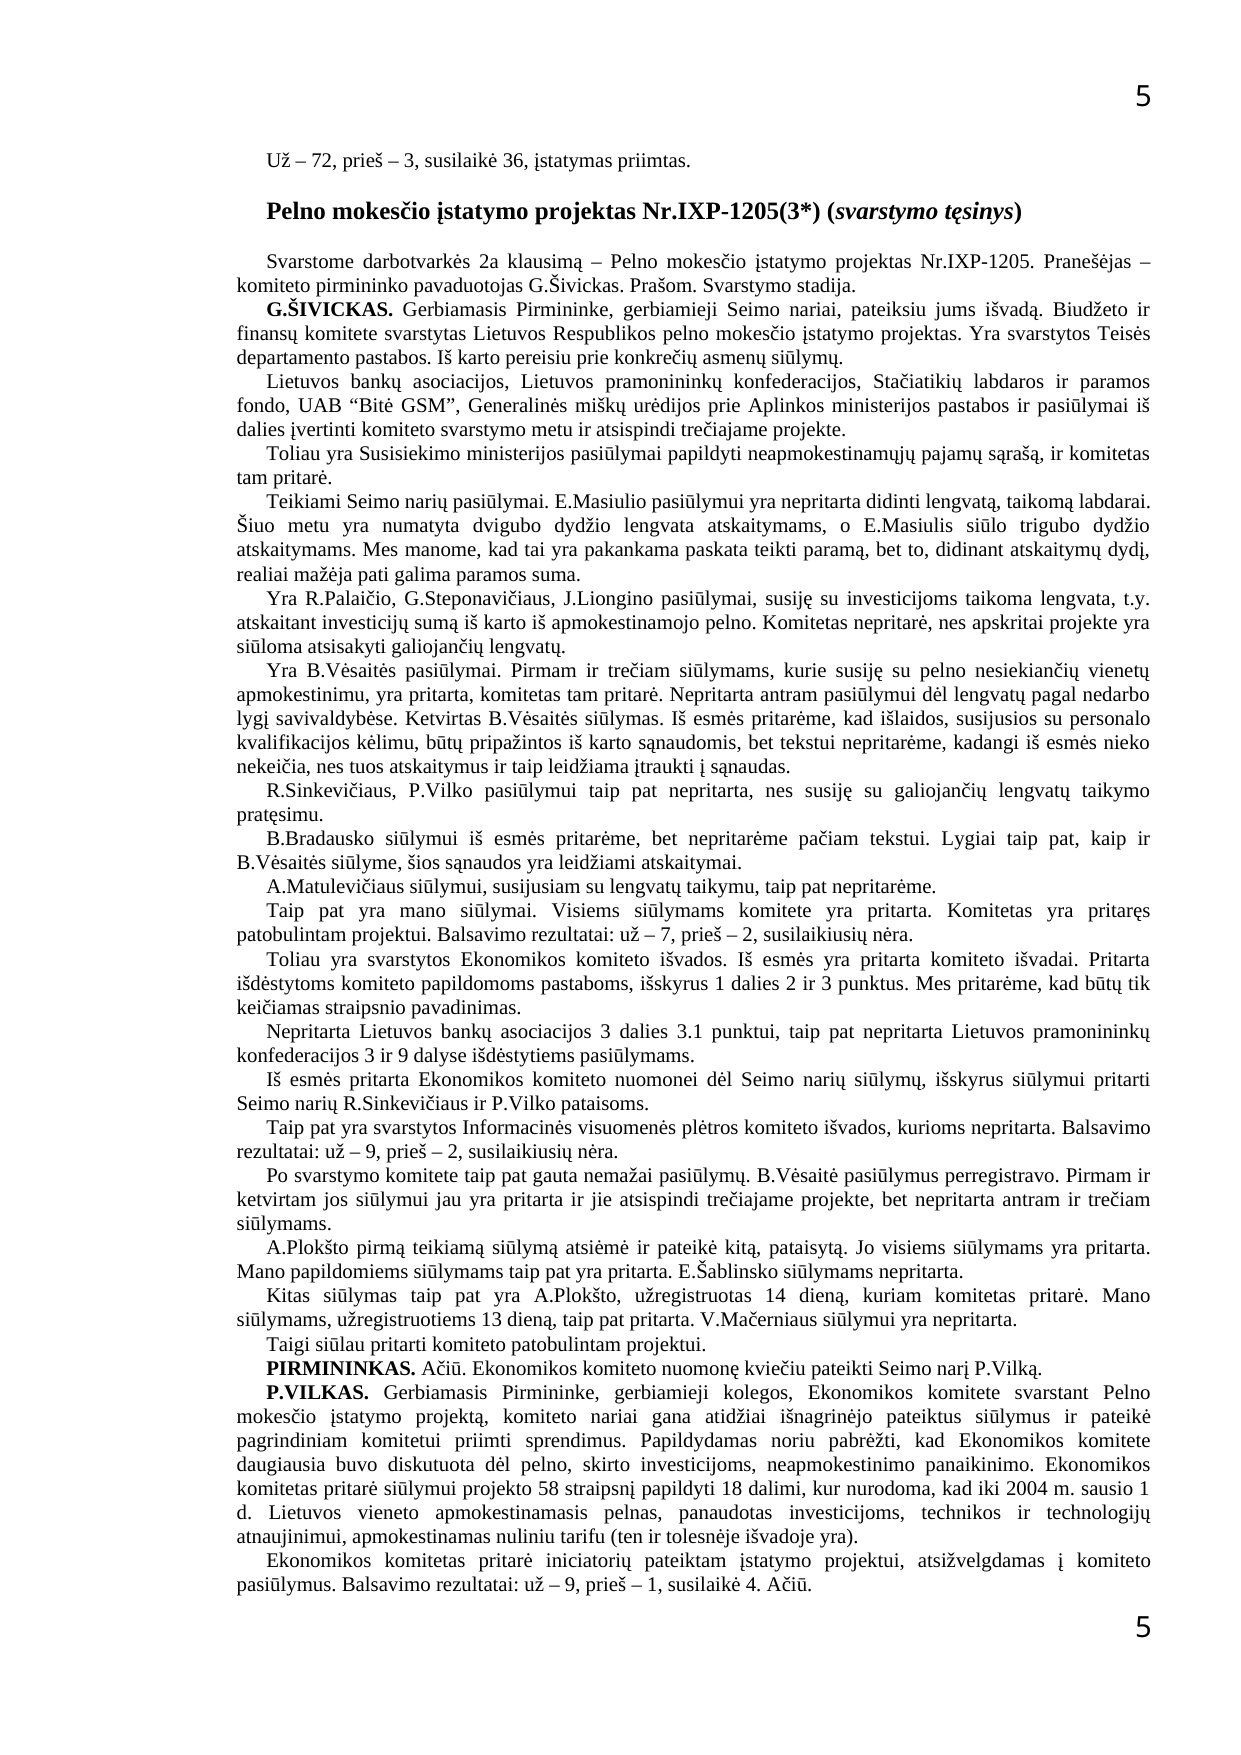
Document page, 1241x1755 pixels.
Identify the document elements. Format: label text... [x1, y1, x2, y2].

text Kitas siūlymas taip pat yra A.Plokšto, užregistruotas 14 dieną, kuriam komitetas pritarė. Mano siūlymams, užregistruotiems 13 dieną, taip pat pritarta. V.Mačerniaus siūlymui yra nepritarta. [236, 1283, 1152, 1331]
text R.Sinkevičiaus, P.Vilko pasiūlymui taip pat nepritarta, nes susiję su galiojančių lengvatų taikymo pratęsimu. [236, 778, 1152, 826]
text Už – 72, prieš – 3, susilaikė 36, įstatymas priimtas. [236, 148, 1152, 172]
text A.Matulevičiaus siūlymui, susijusiam su lengvatų taikymu, taip pat nepritarėme. [236, 874, 1152, 898]
text B.Bradausko siūlymui iš esmės pritarėme, bet nepritarėme pačiam tekstui. Lygiai taip pat, kaip ir B.Vėsaitės siūlyme, šios sąnaudos yra leidžiami atskaitymai. [236, 826, 1152, 874]
text Teikiami Seimo narių pasiūlymai. E.Masiulio pasiūlymui yra nepritarta didinti lengvatą, taikomą labdarai. Šiuo metu yra numatyta dvigubo dydžio lengvata atskaitymams, o E.Masiulis siūlo trigubo dydžio atskaitymams. Mes manome, kad tai yra pakankama paskata teikti paramą, bet to, didinant atskaitymų dydį, realiai mažėja pati galima paramos suma. [236, 489, 1152, 586]
text Taigi siūlau pritarti komiteto patobulintam projektui. [236, 1331, 1152, 1356]
text Po svarstymo komitete taip pat gauta nemažai pasiūlymų. B.Vėsaitė pasiūlymus perregistravo. Pirmam ir ketvirtam jos siūlymui jau yra pritarta ir jie atsispindi trečiajame projekte, bet nepritarta antram ir trečiam siūlymams. [236, 1163, 1152, 1235]
text P.VILKAS. Gerbiamasis Pirmininke, gerbiamieji kolegos, Ekonomikos komitete svarstant Pelno mokesčio įstatymo projektą, komiteto nariai gana atidžiai išnagrinėjo pateiktus siūlymus ir pateikė pagrindiniam komitetui priimti sprendimus. Papildydamas noriu pabrėžti, kad Ekonomikos komitete daugiausia buvo diskutuota dėl pelno, skirto investicijoms, neapmokestinimo panaikinimo. Ekonomikos komitetas pritarė siūlymui projekto 58 straipsnį papildyti 18 dalimi, kur nurodoma, kad iki 2004 m. sausio 1 d. Lietuvos vieneto apmokestinamasis pelnas, panaudotas investicijoms, technikos ir technologijų atnaujinimui, apmokestinamas nuliniu tarifu (ten ir tolesnėje išvadoje yra). [236, 1379, 1152, 1548]
text Toliau yra svarstytos Ekonomikos komiteto išvados. Iš esmės yra pritarta komiteto išvadai. Pritarta išdėstytoms komiteto papildomoms pastaboms, išskyrus 1 dalies 2 ir 3 punktus. Mes pritarėme, kad būtų tik keičiamas straipsnio pavadinimas. [236, 946, 1152, 1019]
text Taip pat yra mano siūlymai. Visiems siūlymams komitete yra pritarta. Komitetas yra pritaręs patobulintam projektui. Balsavimo rezultatai: už – 7, prieš – 2, susilaikiusių nėra. [236, 898, 1152, 946]
text Iš esmės pritarta Ekonomikos komiteto nuomonei dėl Seimo narių siūlymų, išskyrus siūlymui pritarti Seimo narių R.Sinkevičiaus ir P.Vilko pataisoms. [236, 1067, 1152, 1115]
text Toliau yra Susisiekimo ministerijos pasiūlymai papildyti neapmokestinamųjų pajamų sąrašą, ir komitetas tam pritarė. [236, 441, 1152, 489]
text PIRMININKAS. Ačiū. Ekonomikos komiteto nuomonę kviečiu pateikti Seimo narį P.Vilką. [236, 1356, 1152, 1379]
text Ekonomikos komitetas pritarė iniciatorių pateiktam įstatymo projektui, atsižvelgdamas į komiteto pasiūlymus. Balsavimo rezultatai: už – 9, prieš – 1, susilaikė 4. Ačiū. [236, 1548, 1152, 1596]
text A.Plokšto pirmą teikiamą siūlymą atsiėmė ir pateikė kitą, pataisytą. Jo visiems siūlymams yra pritarta. Mano papildomiems siūlymams taip pat yra pritarta. E.Šablinsko siūlymams nepritarta. [236, 1235, 1152, 1283]
text Nepritarta Lietuvos bankų asociacijos 3 dalies 3.1 punktui, taip pat nepritarta Lietuvos pramonininkų konfederacijos 3 ir 9 dalyse išdėstytiems pasiūlymams. [236, 1019, 1152, 1067]
text Svarstome darbotvarkės 2a klausimą – Pelno mokesčio įstatymo projektas Nr.IXP-1205. Pranešėjas – komiteto pirmininko pavaduotojas G.Šivickas. Prašom. Svarstymo stadija. [236, 249, 1152, 297]
text G.ŠIVICKAS. Gerbiamasis Pirmininke, gerbiamieji Seimo nariai, pateiksiu jums išvadą. Biudžeto ir finansų komitete svarstytas Lietuvos Respublikos pelno mokesčio įstatymo projektas. Yra svarstytos Teisės departamento pastabos. Iš karto pereisiu prie konkrečių asmenų siūlymų. [236, 297, 1152, 369]
text Yra R.Palaičio, G.Steponavičiaus, J.Liongino pasiūlymai, susiję su investicijoms taikoma lengvata, t.y. atskaitant investicijų sumą iš karto iš apmokestinamojo pelno. Komitetas nepritarė, nes apskritai projekte yra siūloma atsisakyti galiojančių lengvatų. [236, 586, 1152, 658]
text Yra B.Vėsaitės pasiūlymai. Pirmam ir trečiam siūlymams, kurie susiję su pelno nesiekiančių vienetų apmokestinimu, yra pritarta, komitetas tam pritarė. Nepritarta antram pasiūlymui dėl lengvatų pagal nedarbo lygį savivaldybėse. Ketvirtas B.Vėsaitės siūlymas. Iš esmės pritarėme, kad išlaidos, susijusios su personalo kvalifikacijos kėlimu, būtų pripažintos iš karto sąnaudomis, bet tekstui nepritarėme, kadangi iš esmės nieko nekeičia, nes tuos atskaitymus ir taip leidžiama įtraukti į sąnaudas. [236, 658, 1152, 778]
text Pelno mokesčio įstatymo projektas Nr.IXP-1205(3*) (svarstymo tęsinys) [236, 196, 1152, 224]
text Lietuvos bankų asociacijos, Lietuvos pramonininkų konfederacijos, Stačiatikių labdaros ir paramos fondo, UAB “Bitė GSM”, Generalinės miškų urėdijos prie Aplinkos ministerijos pastabos ir pasiūlymai iš dalies įvertinti komiteto svarstymo metu ir atsispindi trečiajame projekte. [236, 369, 1152, 441]
text Taip pat yra svarstytos Informacinės visuomenės plėtros komiteto išvados, kurioms nepritarta. Balsavimo rezultatai: už – 9, prieš – 2, susilaikiusių nėra. [236, 1115, 1152, 1163]
